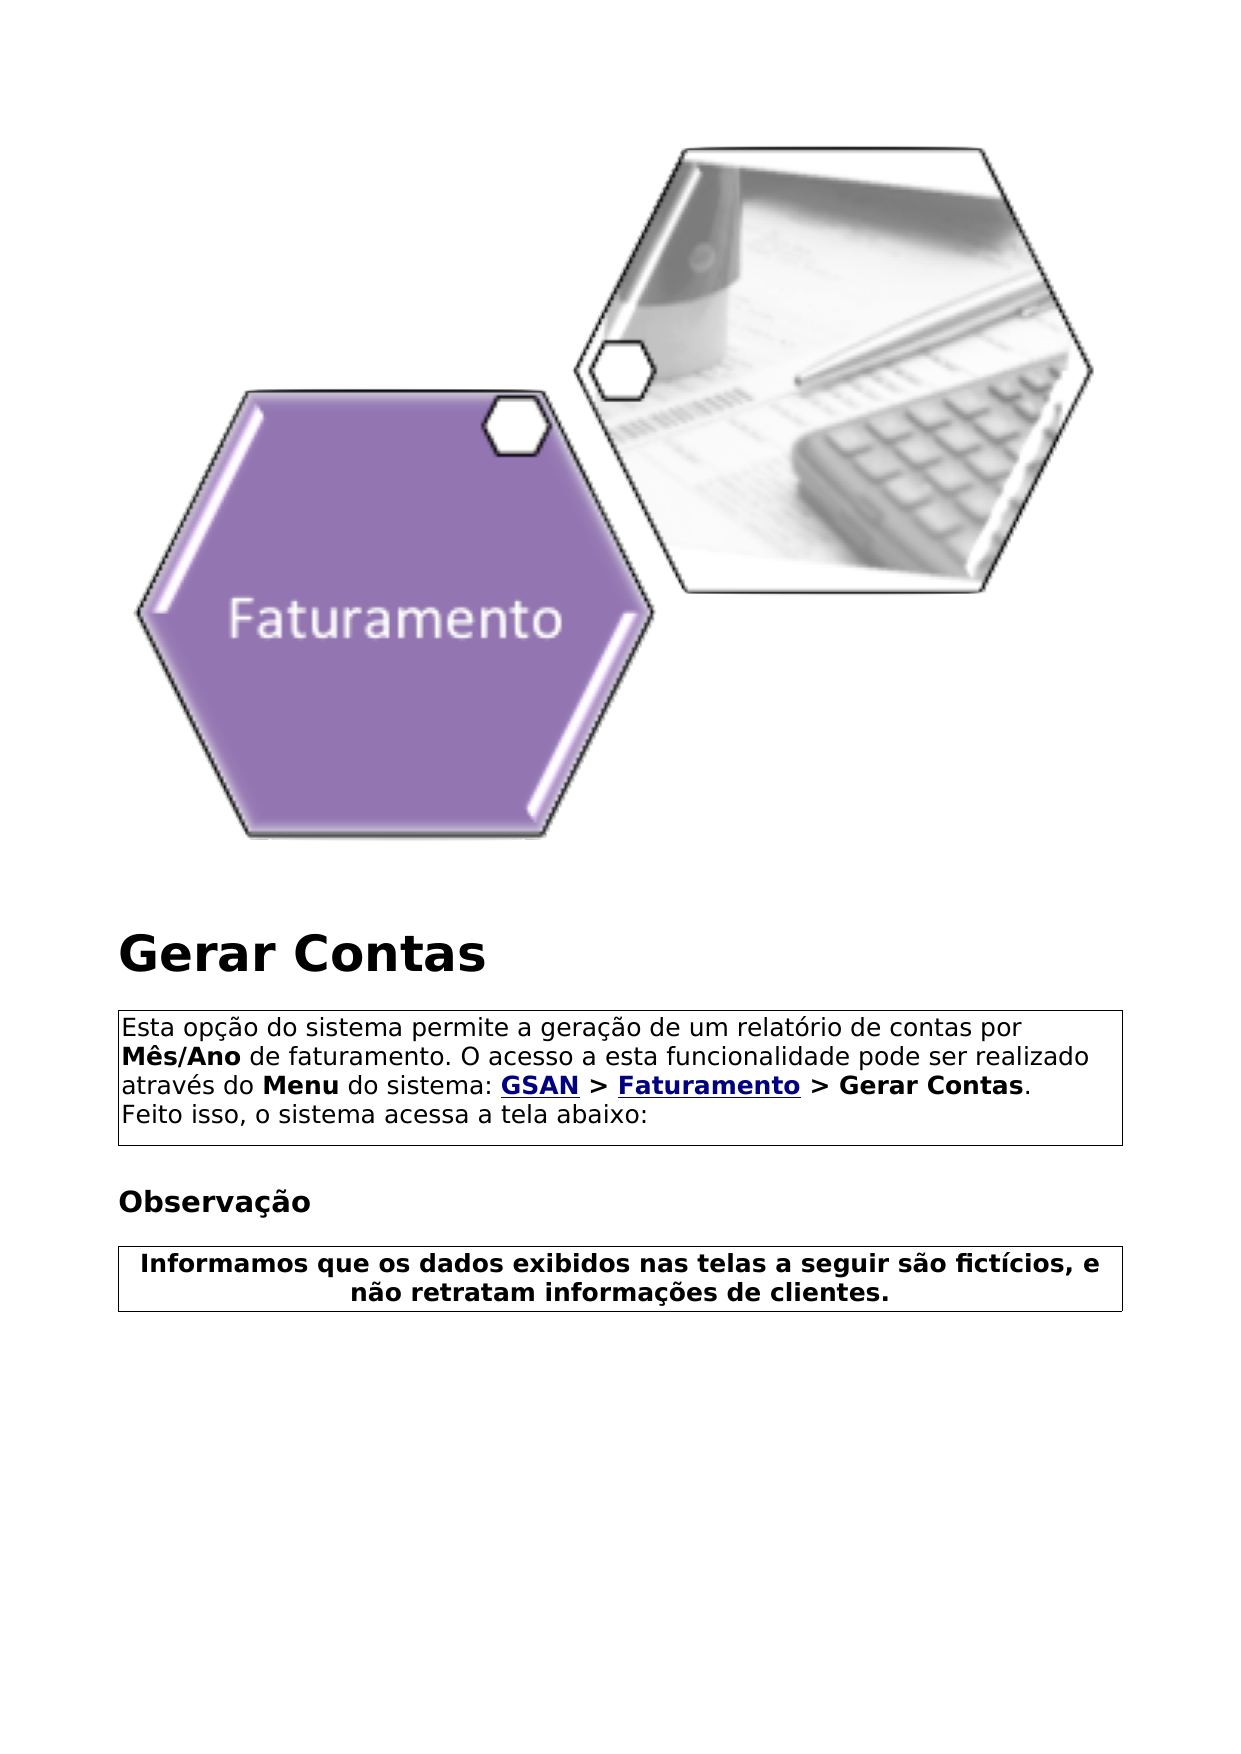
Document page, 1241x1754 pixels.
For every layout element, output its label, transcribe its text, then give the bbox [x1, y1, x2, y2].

subtitle Observação [118, 1185, 1122, 1219]
table_header Informamos que os dados exibidos nas telas a seguir são fictícios, e não retratam informações de clientes. [119, 1247, 1122, 1311]
table_header Esta opção do sistema permite a geração de um relatório de contas por Mês/Ano de faturamento. O acesso a esta funcionalidade pode ser realizado através do Menu do sistema: GSAN > Faturamento > Gerar Contas. Feito isso, o sistema acessa a tela abaixo: [119, 1011, 1122, 1145]
picture [118, 118, 1123, 858]
subtitle Gerar Contas [118, 925, 1122, 983]
